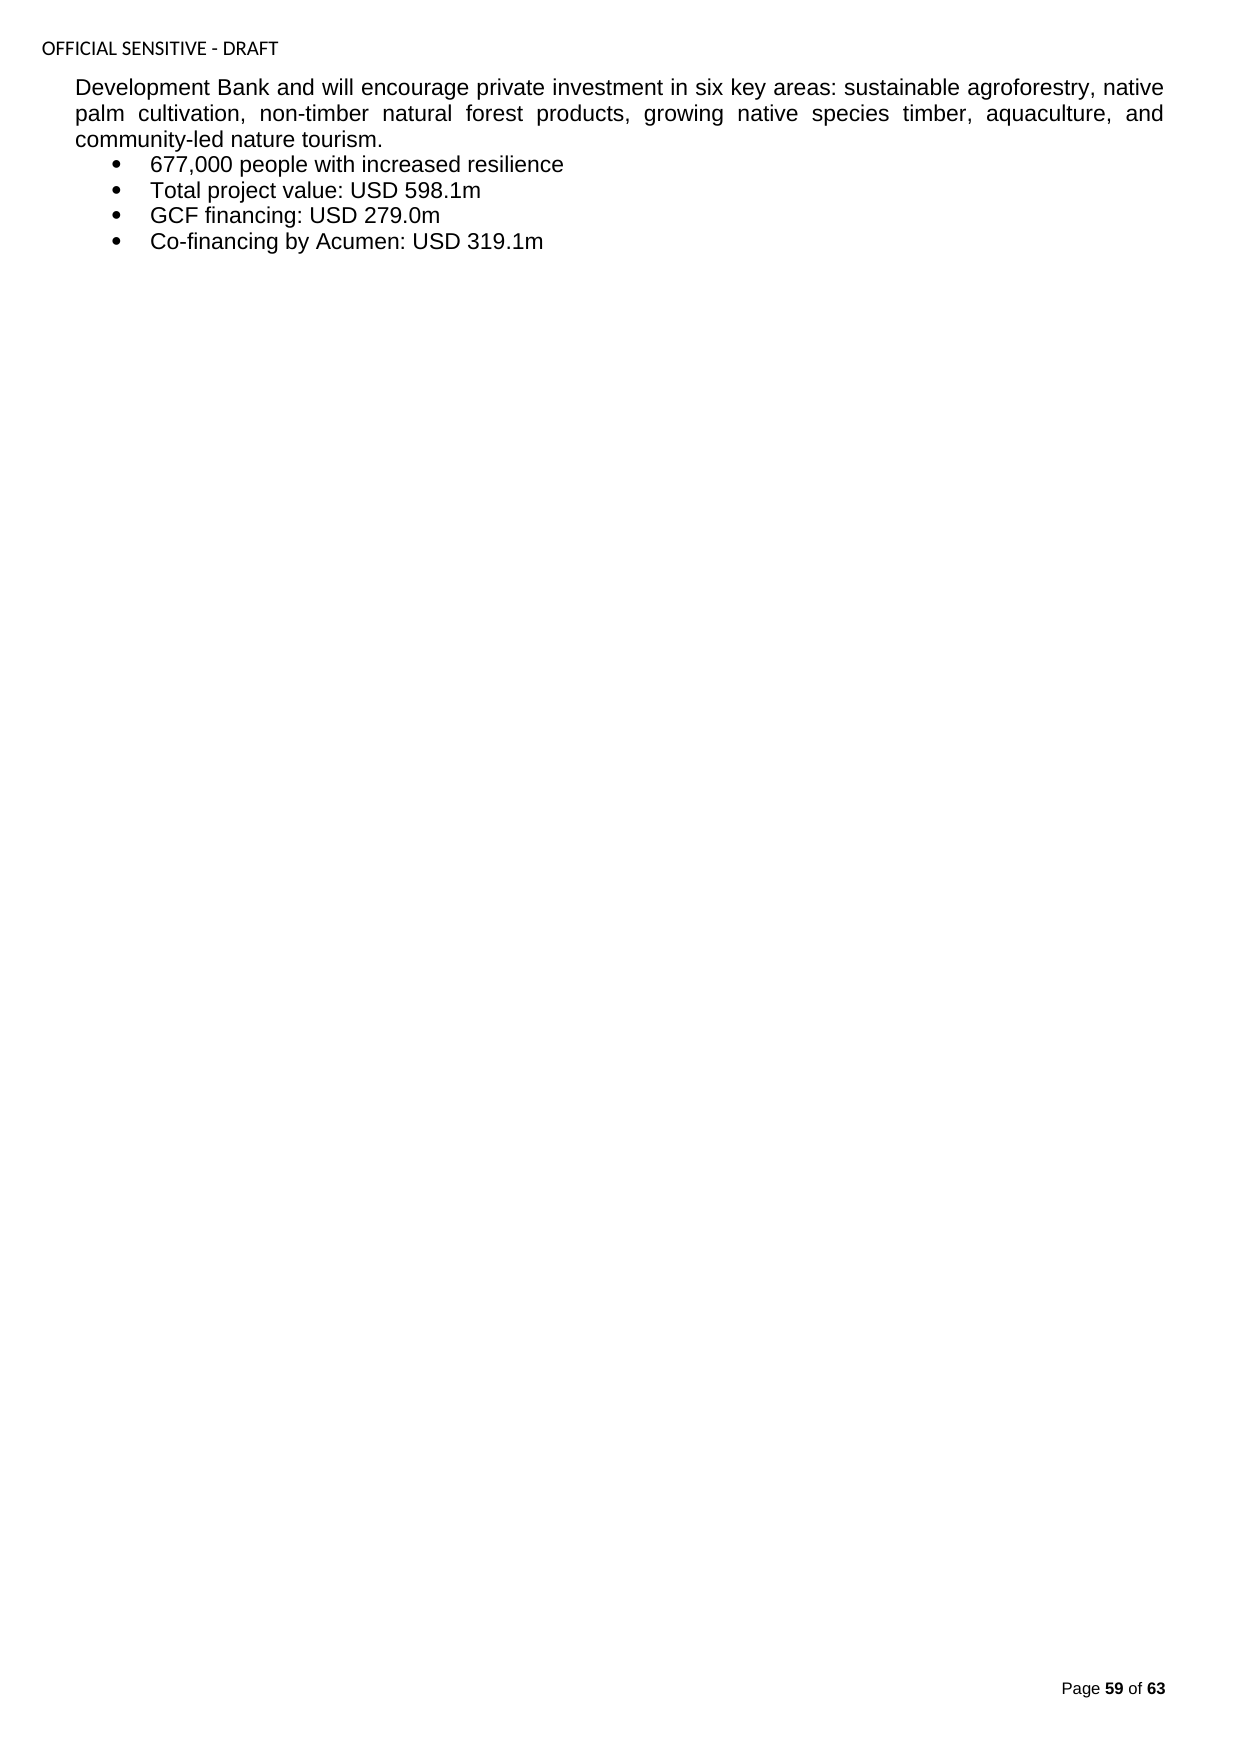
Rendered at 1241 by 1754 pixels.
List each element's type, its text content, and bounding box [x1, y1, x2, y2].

list 677,000 people with increased resilience [112, 152, 1165, 177]
text Development Bank and will encourage private investment in six key areas: sustainable agroforestry, native palm cultivation, non-timber natural forest products, growing native species timber, aquaculture, and community-led nature tourism. [75, 75, 1165, 152]
list GCF financing: USD 279.0m [112, 203, 1165, 229]
list Co-financing by Acumen: USD 319.1m [112, 229, 1165, 254]
list Total project value: USD 598.1m [112, 177, 1165, 203]
